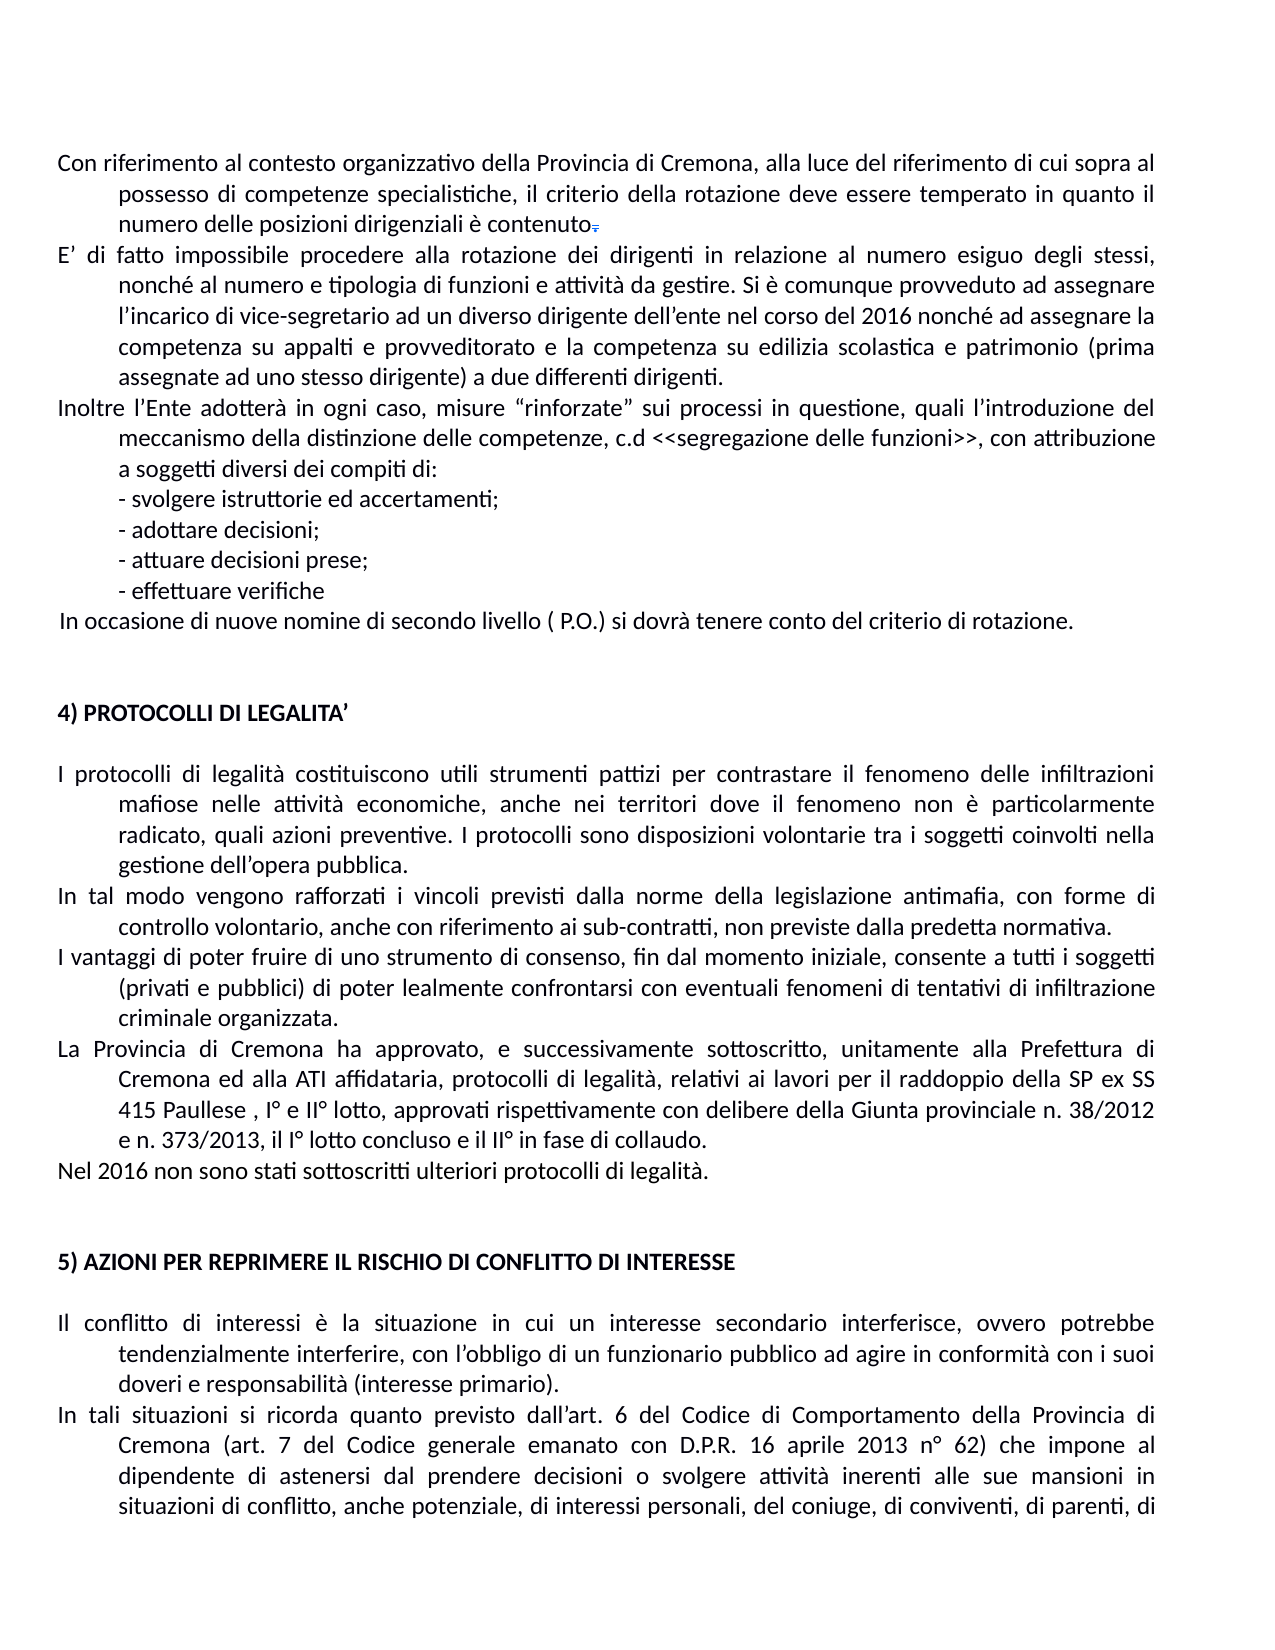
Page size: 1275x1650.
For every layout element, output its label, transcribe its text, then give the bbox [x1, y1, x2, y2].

text - effettuare verifiche [118, 575, 1157, 605]
text 5) AZIONI PER REPRIMERE IL RISCHIO DI CONFLITTO DI INTERESSE [57, 1246, 1157, 1277]
text In tali situazioni si ricorda quanto previsto dall’art. 6 del Codice di Comportamento della Provincia di Cremona (art. 7 del Codice generale emanato con D.P.R. 16 aprile 2013 n° 62) che impone al dipendente di astenersi dal prendere decisioni o svolgere attività inerenti alle sue mansioni in situazioni di conflitto, anche potenziale, di interessi personali, del coniuge, di conviventi, di parenti, di [57, 1399, 1157, 1521]
text - svolgere istruttorie ed accertamenti; [118, 483, 1157, 514]
text In occasione di nuove nomine di secondo livello ( P.O.) si dovrà tenere conto del criterio di rotazione. [59, 605, 1157, 636]
text Inoltre l’Ente adotterà in ogni caso, misure “rinforzate” sui processi in questione, quali l’introduzione del meccanismo della distinzione delle competenze, c.d <<segregazione delle funzioni>>, con attribuzione a soggetti diversi dei compiti di: [57, 392, 1157, 483]
text Con riferimento al contesto organizzativo della Provincia di Cremona, alla luce del riferimento di cui sopra al possesso di competenze specialistiche, il criterio della rotazione deve essere temperato in quanto il numero delle posizioni dirigenziali è contenuto. [57, 148, 1157, 239]
text - attuare decisioni prese; [118, 544, 1157, 575]
text Il conflitto di interessi è la situazione in cui un interesse secondario interferisce, ovvero potrebbe tendenzialmente interferire, con l’obbligo di un funzionario pubblico ad agire in conformità con i suoi doveri e responsabilità (interesse primario). [57, 1307, 1157, 1399]
text I protocolli di legalità costituiscono utili strumenti pattizi per contrastare il fenomeno delle infiltrazioni mafiose nelle attività economiche, anche nei territori dove il fenomeno non è particolarmente radicato, quali azioni preventive. I protocolli sono disposizioni volontarie tra i soggetti coinvolti nella gestione dell’opera pubblica. [57, 758, 1157, 880]
text Nel 2016 non sono stati sottoscritti ulteriori protocolli di legalità. [57, 1155, 1157, 1185]
text 4) PROTOCOLLI DI LEGALITA’ [57, 697, 1157, 727]
text - adottare decisioni; [118, 514, 1157, 544]
text I vantaggi di poter fruire di uno strumento di consenso, fin dal momento iniziale, consente a tutti i soggetti (privati e pubblici) di poter lealmente confrontarsi con eventuali fenomeni di tentativi di infiltrazione criminale organizzata. [57, 941, 1157, 1033]
text In tal modo vengono rafforzati i vincoli previsti dalla norme della legislazione antimafia, con forme di controllo volontario, anche con riferimento ai sub-contratti, non previste dalla predetta normativa. [57, 880, 1157, 941]
text E’ di fatto impossibile procedere alla rotazione dei dirigenti in relazione al numero esiguo degli stessi, nonché al numero e tipologia di funzioni e attività da gestire. Si è comunque provveduto ad assegnare l’incarico di vice-segretario ad un diverso dirigente dell’ente nel corso del 2016 nonché ad assegnare la competenza su appalti e provveditorato e la competenza su edilizia scolastica e patrimonio (prima assegnate ad uno stesso dirigente) a due differenti dirigenti. [57, 239, 1157, 392]
text La Provincia di Cremona ha approvato, e successivamente sottoscritto, unitamente alla Prefettura di Cremona ed alla ATI affidataria, protocolli di legalità, relativi ai lavori per il raddoppio della SP ex SS 415 Paullese , I° e II° lotto, approvati rispettivamente con delibere della Giunta provinciale n. 38/2012 e n. 373/2013, il I° lotto concluso e il II° in fase di collaudo. [57, 1033, 1157, 1155]
